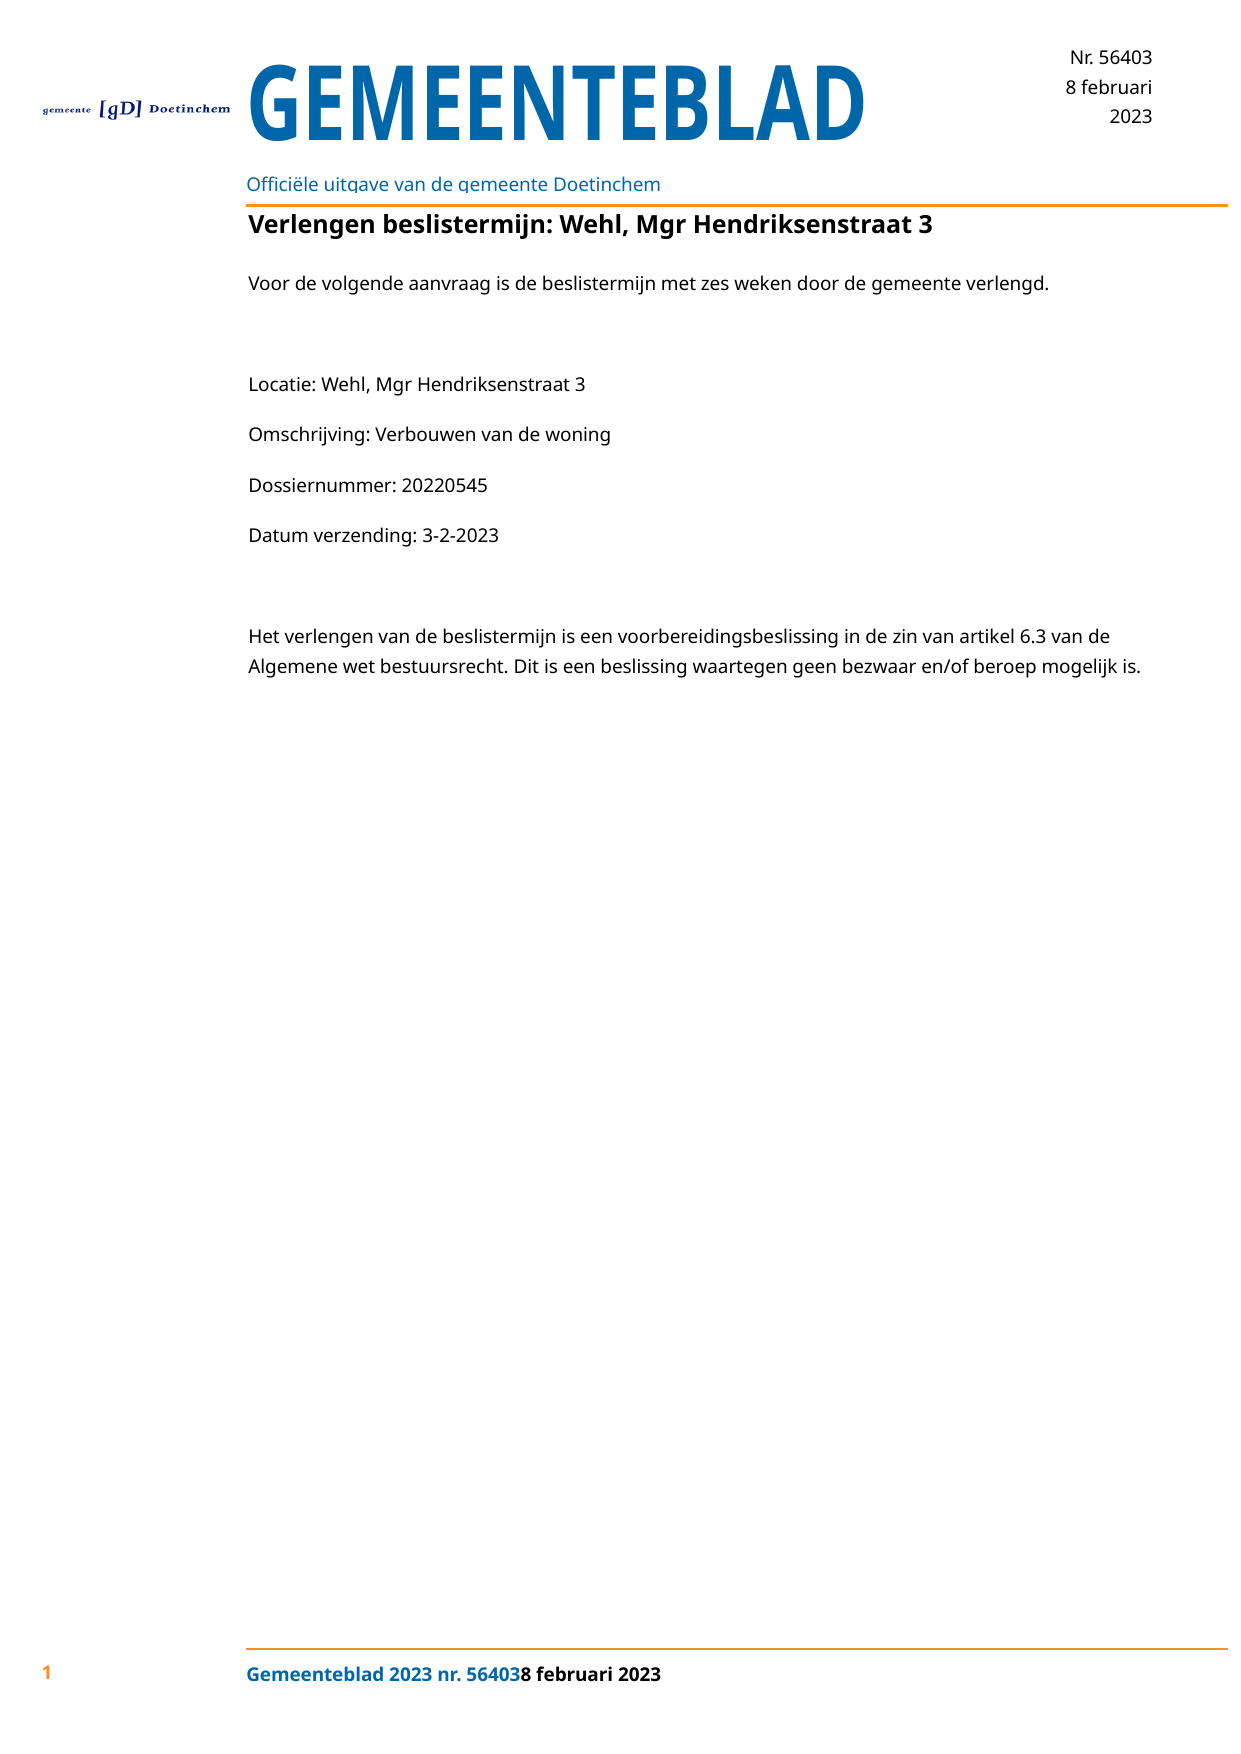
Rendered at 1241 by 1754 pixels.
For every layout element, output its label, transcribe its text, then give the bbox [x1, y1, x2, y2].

text Het verlengen van de beslistermijn is een voorbereidingsbeslissing in de zin van artikel 6.3 van de Algemene wet bestuursrecht. Dit is een beslissing waartegen geen bezwaar en/of beroep mogelijk is. [248, 623, 1152, 678]
text Voor de volgende aanvraag is de beslistermijn met zes weken door de gemeente verlengd. [248, 270, 1152, 296]
text Datum verzending: 3-2-2023 [248, 522, 1152, 548]
text Locatie: Wehl, Mgr Hendriksenstraat 3 [248, 371, 1152, 397]
text Dossiernummer: 20220545 [248, 472, 1152, 498]
text Verlengen beslistermijn: Wehl, Mgr Hendriksenstraat 3 [248, 207, 1152, 241]
picture [41, 47, 231, 172]
text Omschrijving: Verbouwen van de woning [248, 422, 1152, 447]
